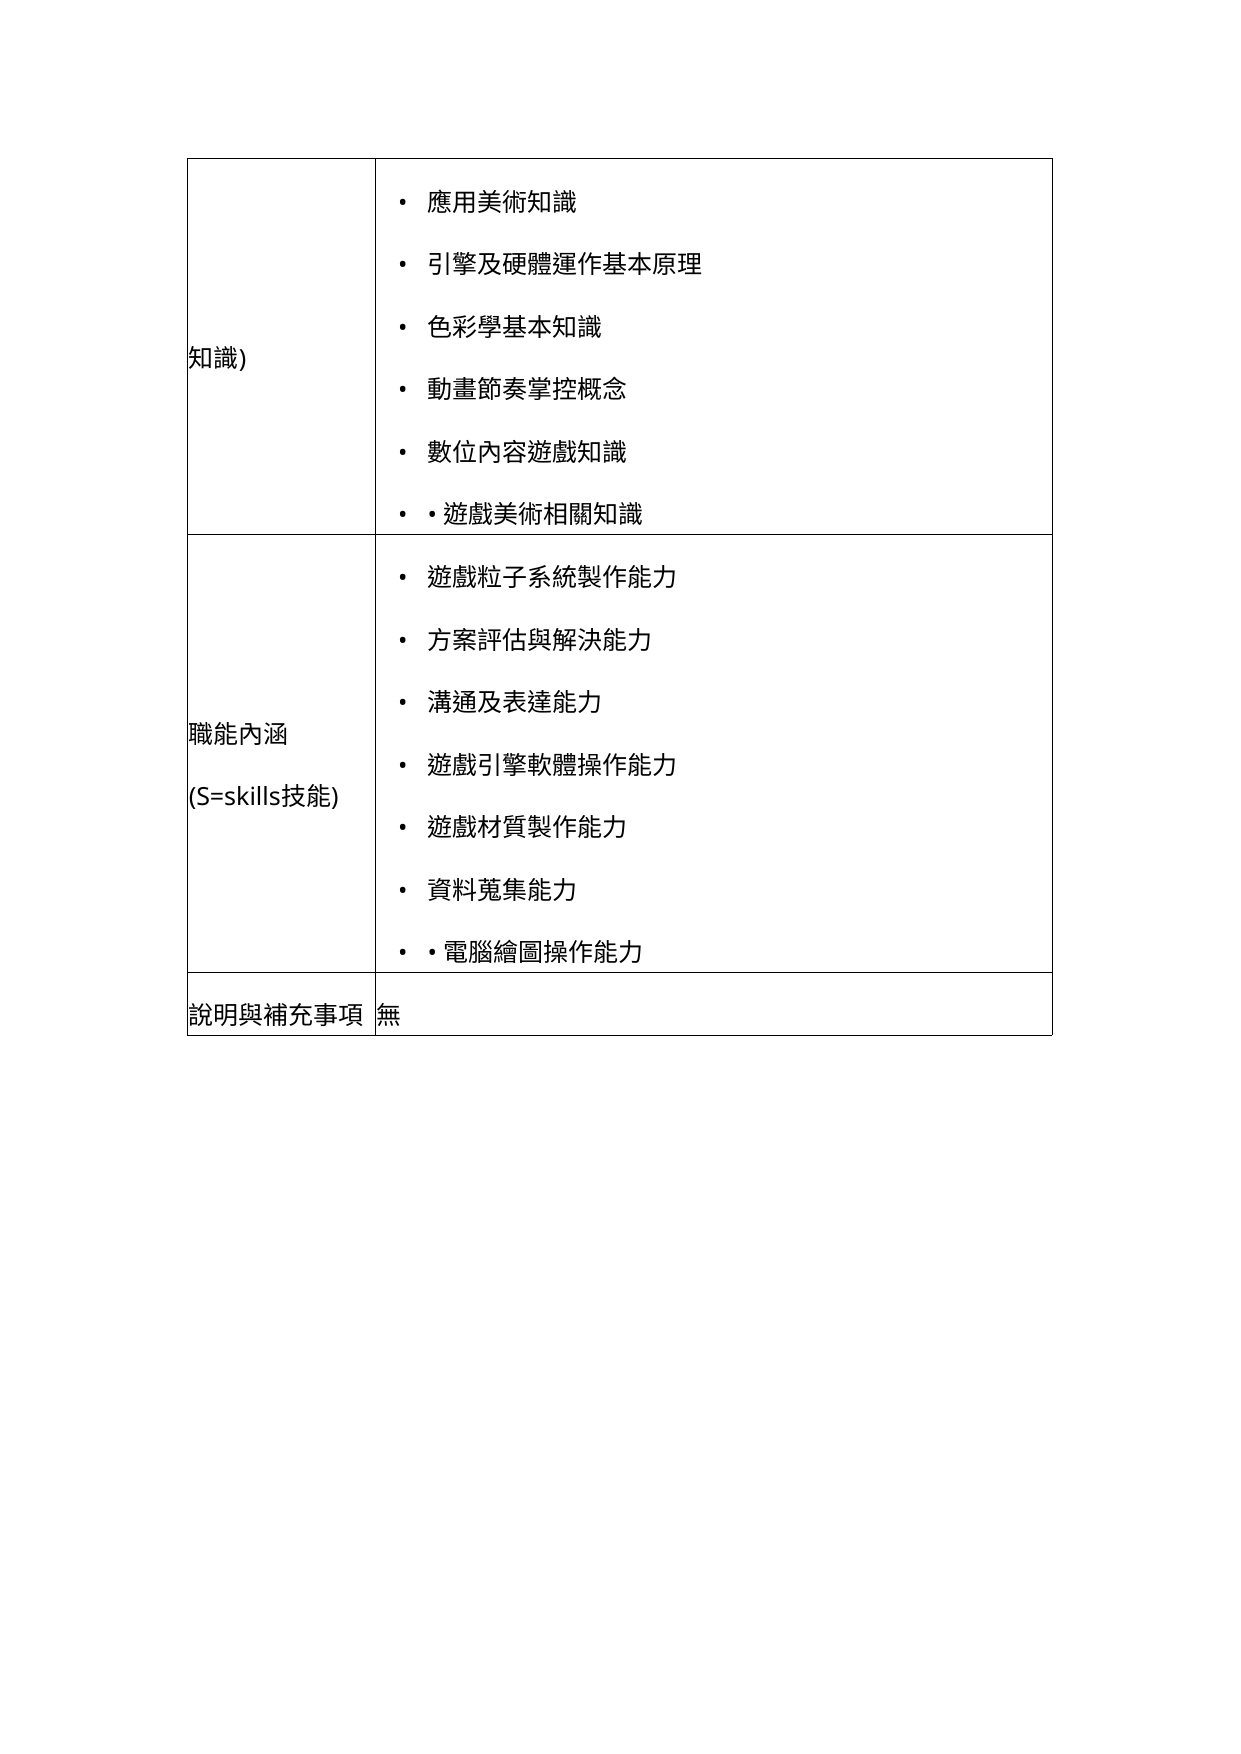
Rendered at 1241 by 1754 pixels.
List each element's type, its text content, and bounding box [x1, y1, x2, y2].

table_cell 知識) [188, 159, 375, 534]
table_cell 遊戲效能及優化知識 生成式AI應用知識 應用美術知識 引擎及硬體運作基本原理 色彩學基本知識 動畫節奏掌控概念 數位內容遊戲知識 • 遊戲美術相關知識 [376, 159, 1052, 534]
table_cell 遊戲粒子系統製作能力 方案評估與解決能力 溝通及表達能力 遊戲引擎軟體操作能力 遊戲材質製作能力 資料蒐集能力 • 電腦繪圖操作能力 [376, 535, 1052, 972]
table_cell 說明與補充事項 [188, 973, 375, 1035]
table_cell 職能內涵 (S=skills技能) [188, 535, 375, 972]
table_cell 無 [376, 973, 1052, 1035]
